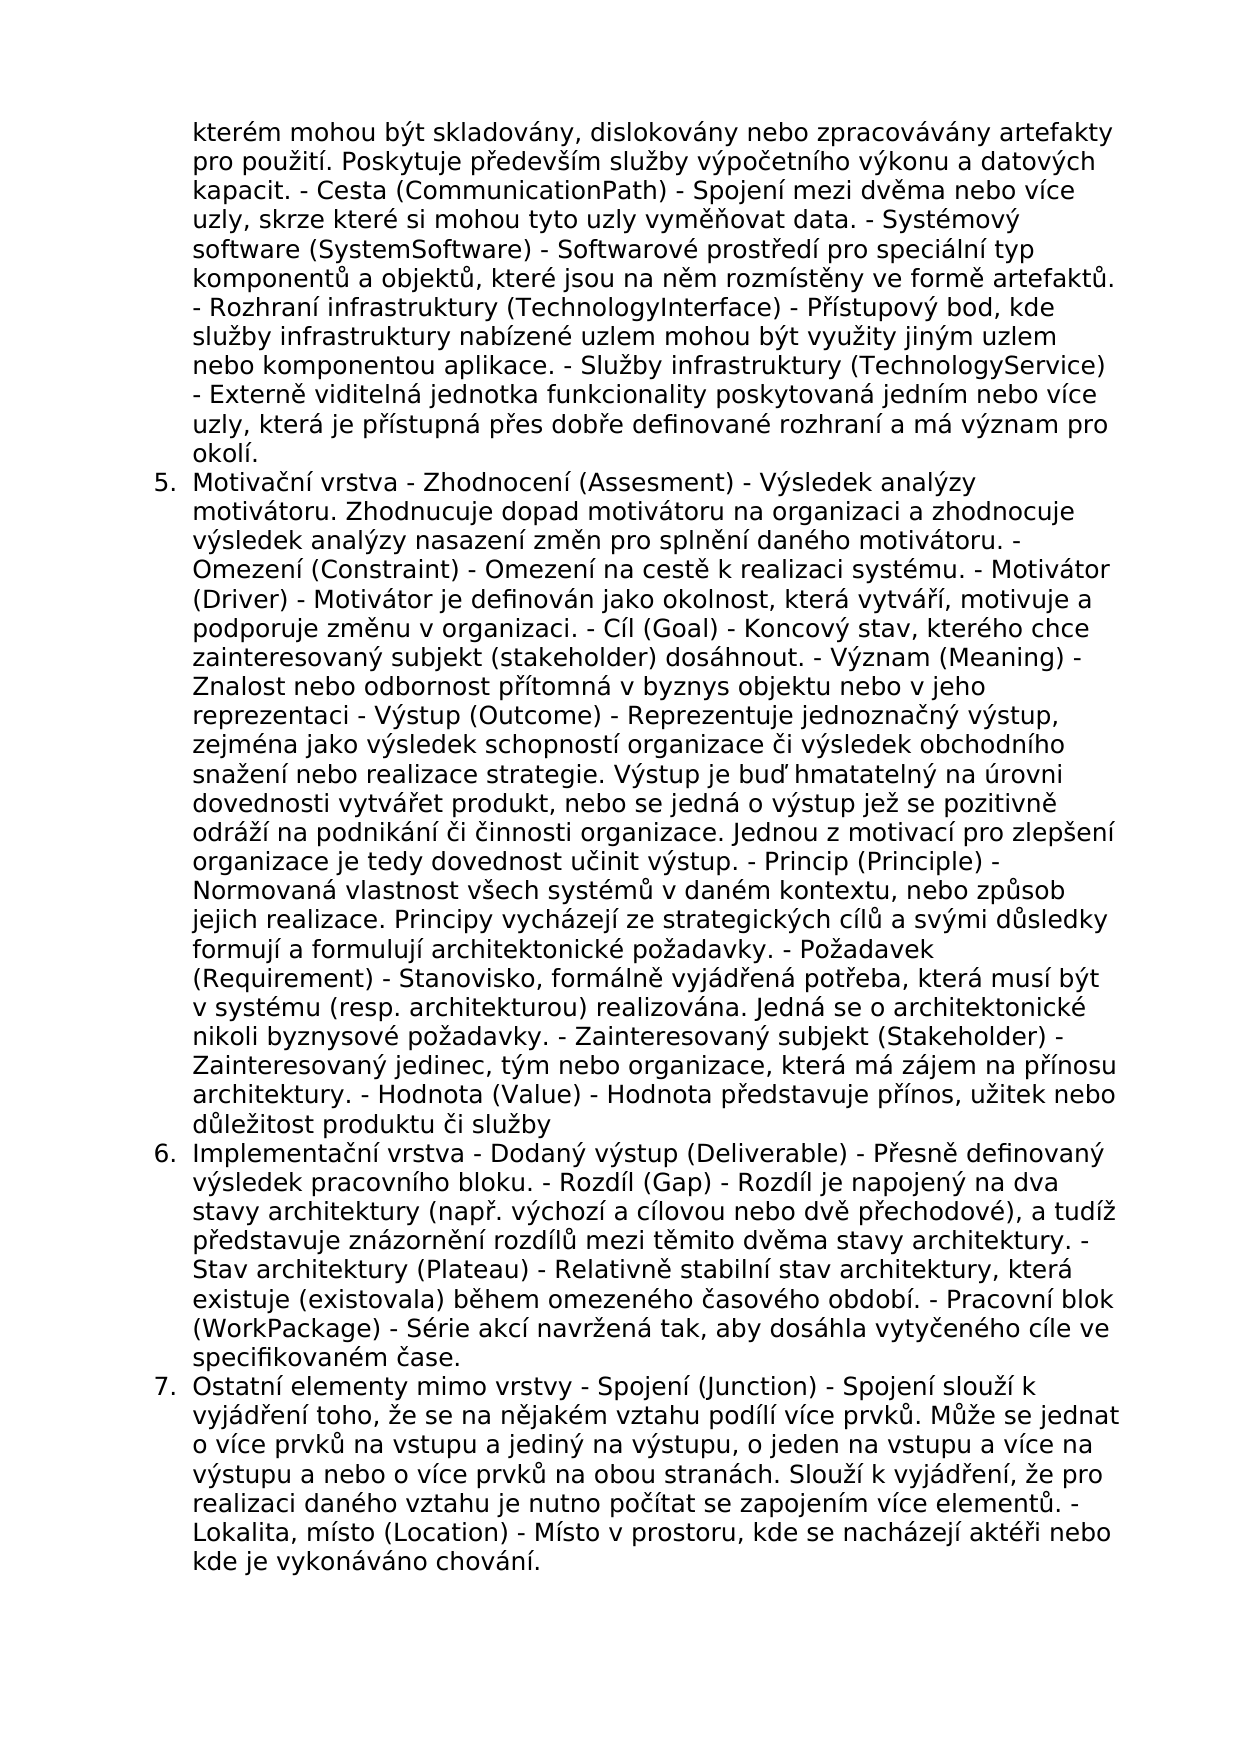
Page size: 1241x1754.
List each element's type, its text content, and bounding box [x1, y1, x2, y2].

list kterém mohou být skladovány, dislokovány nebo zpracovávány artefakty pro použití. Poskytuje především služby výpočetního výkonu a datových kapacit. - Cesta (CommunicationPath) - Spojení mezi dvěma nebo více uzly, skrze které si mohou tyto uzly vyměňovat data. - Systémový software (SystemSoftware) - Softwarové prostředí pro speciální typ komponentů a objektů, které jsou na něm rozmístěny ve formě artefaktů. - Rozhraní infrastruktury (TechnologyInterface) - Přístupový bod, kde služby infrastruktury nabízené uzlem mohou být využity jiným uzlem nebo komponentou aplikace. - Služby infrastruktury (TechnologyService) - Externě viditelná jednotka funkcionality poskytovaná jedním nebo více uzly, která je přístupná přes dobře definované rozhraní a má význam pro okolí. [177, 118, 1122, 468]
list Motivační vrstva - Zhodnocení (Assesment) - Výsledek analýzy motivátoru. Zhodnucuje dopad motivátoru na organizaci a zhodnocuje výsledek analýzy nasazení změn pro splnění daného motivátoru. - Omezení (Constraint) - Omezení na cestě k realizaci systému. - Motivátor (Driver) - Motivátor je definován jako okolnost, která vytváří, motivuje a podporuje změnu v organizaci. - Cíl (Goal) - Koncový stav, kterého chce zainteresovaný subjekt (stakeholder) dosáhnout. - Význam (Meaning) - Znalost nebo odbornost přítomná v byznys objektu nebo v jeho reprezentaci - Výstup (Outcome) - Reprezentuje jednoznačný výstup, zejména jako výsledek schopností organizace či výsledek obchodního snažení nebo realizace strategie. Výstup je buď hmatatelný na úrovni dovednosti vytvářet produkt, nebo se jedná o výstup jež se pozitivně odráží na podnikání či činnosti organizace. Jednou z motivací pro zlepšení organizace je tedy dovednost učinit výstup. - Princip (Principle) - Normovaná vlastnost všech systémů v daném kontextu, nebo způsob jejich realizace. Principy vycházejí ze strategických cílů a svými důsledky formují a formulují architektonické požadavky. - Požadavek (Requirement) - Stanovisko, formálně vyjádřená potřeba, která musí být v systému (resp. architekturou) realizována. Jedná se o architektonické nikoli byznysové požadavky. - Zainteresovaný subjekt (Stakeholder) - Zainteresovaný jedinec, tým nebo organizace, která má zájem na přínosu architektury. - Hodnota (Value) - Hodnota představuje přínos, užitek nebo důležitost produktu či služby [177, 468, 1122, 1139]
list Implementační vrstva - Dodaný výstup (Deliverable) - Přesně definovaný výsledek pracovního bloku. - Rozdíl (Gap) - Rozdíl je napojený na dva stavy architektury (např. výchozí a cílovou nebo dvě přechodové), a tudíž představuje znázornění rozdílů mezi těmito dvěma stavy architektury. - Stav architektury (Plateau) - Relativně stabilní stav architektury, která existuje (existovala) během omezeného časového období. - Pracovní blok (WorkPackage) - Série akcí navržená tak, aby dosáhla vytyčeného cíle ve specifikovaném čase. [177, 1139, 1122, 1372]
list Ostatní elementy mimo vrstvy - Spojení (Junction) - Spojení slouží k vyjádření toho, že se na nějakém vztahu podílí více prvků. Může se jednat o více prvků na vstupu a jediný na výstupu, o jeden na vstupu a více na výstupu a nebo o více prvků na obou stranách. Slouží k vyjádření, že pro realizaci daného vztahu je nutno počítat se zapojením více elementů. - Lokalita, místo (Location) - Místo v prostoru, kde se nacházejí aktéři nebo kde je vykonáváno chování. [177, 1372, 1122, 1576]
